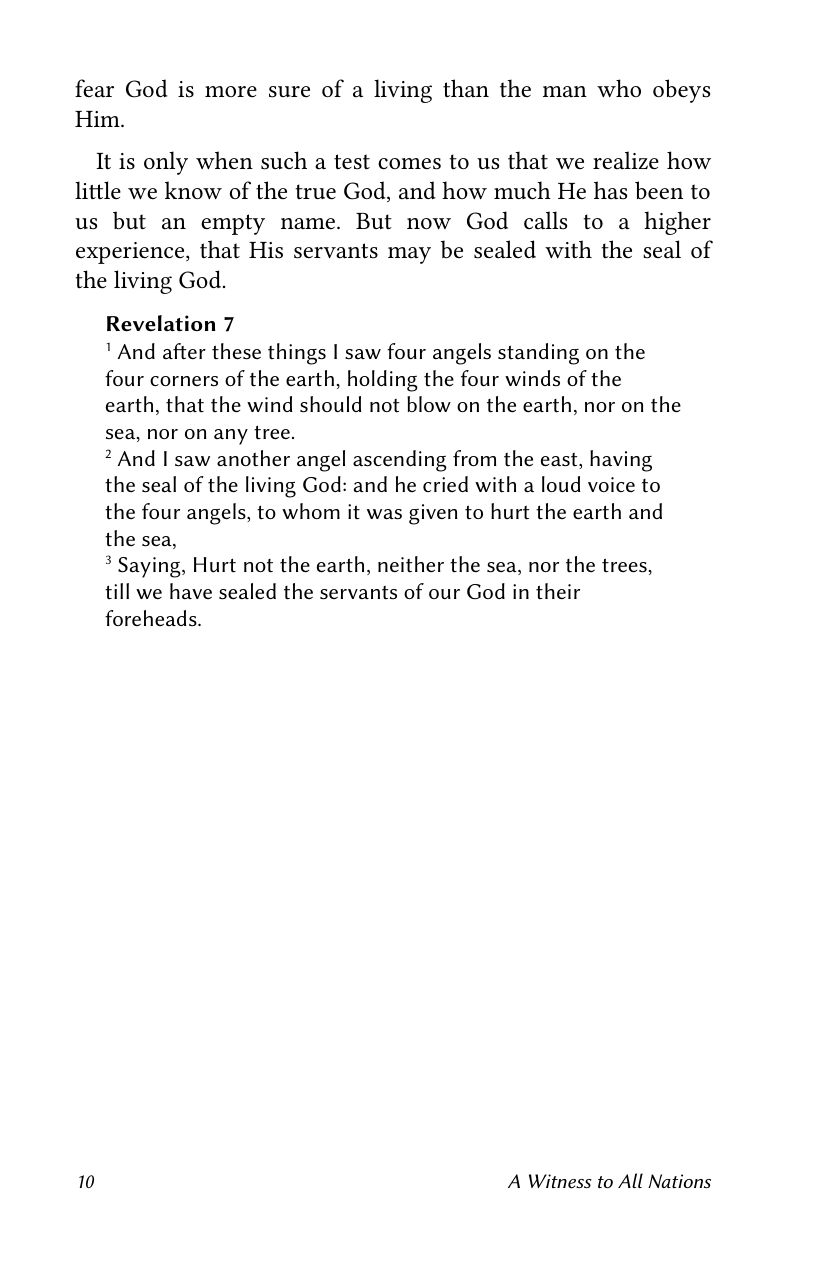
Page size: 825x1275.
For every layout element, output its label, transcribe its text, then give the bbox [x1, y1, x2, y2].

text 1 And after these things I saw four angels standing on the four corners of the earth, holding the four winds of the earth, that the wind should not blow on the earth, nor on the sea, nor on any tree. [105, 339, 682, 445]
text 3 Saying, Hurt not the earth, neither the sea, nor the trees, till we have sealed the servants of our God in their foreheads. [105, 552, 682, 632]
text Revelation 7 [105, 311, 712, 337]
text 2 And I saw another angel ascending from the east, having the seal of the living God: and he cried with a loud voice to the four angels, to whom it was given to hurt the earth and the sea, [105, 446, 682, 552]
text fear God is more sure of a living than the man who obeys Him. [75, 75, 712, 133]
text It is only when such a test comes to us that we realize how little we know of the true God, and how much He has been to us but an empty name. But now God calls to a higher experience, that His servants may be sealed with the seal of the living God. [75, 147, 712, 295]
